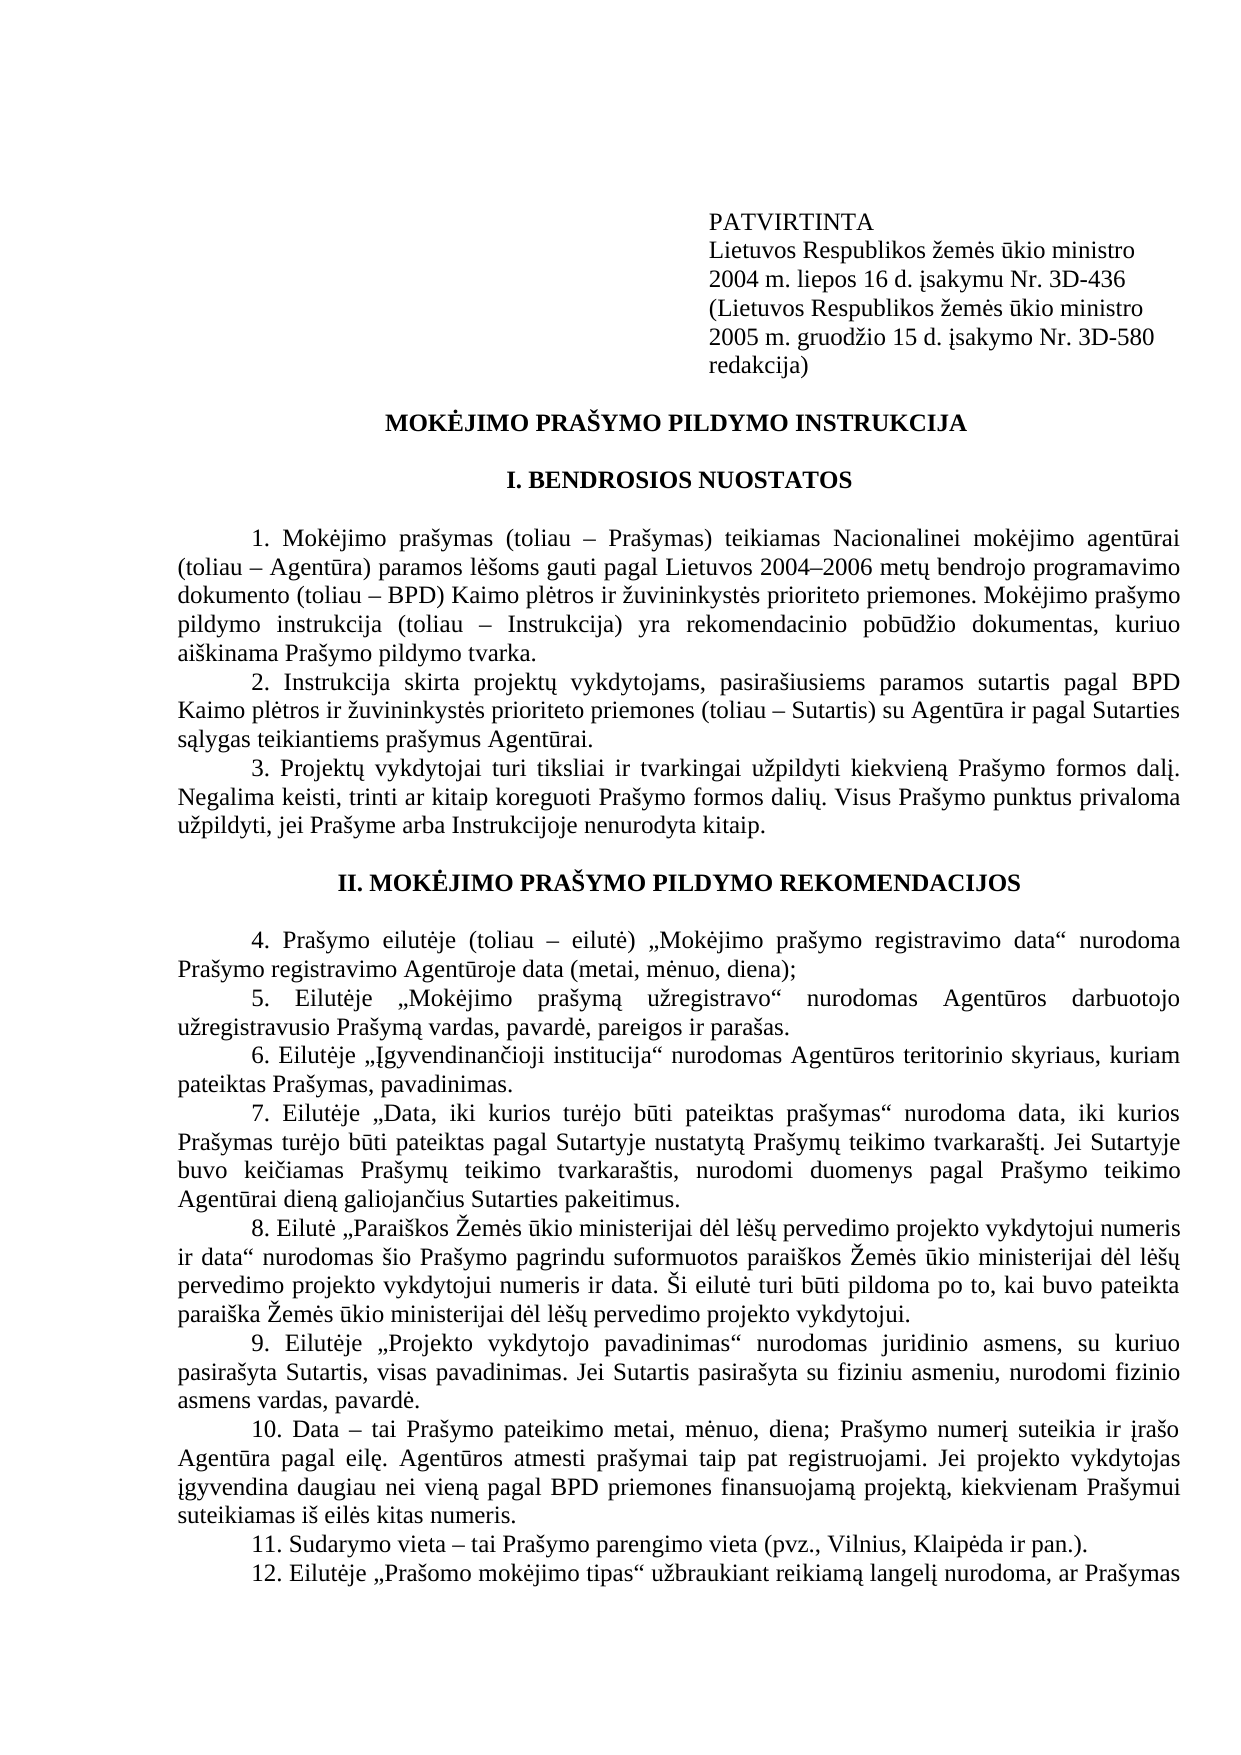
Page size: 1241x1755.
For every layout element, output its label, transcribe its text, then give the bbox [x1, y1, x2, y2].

text 7. Eilutėje „Data, iki kurios turėjo būti pateiktas prašymas“ nurodoma data, iki kurios Prašymas turėjo būti pateiktas pagal Sutartyje nustatytą Prašymų teikimo tvarkaraštį. Jei Sutartyje buvo keičiamas Prašymų teikimo tvarkaraštis, nurodomi duomenys pagal Prašymo teikimo Agentūrai dieną galiojančius Sutarties pakeitimus. [177, 1098, 1181, 1213]
text 10. Data – tai Prašymo pateikimo metai, mėnuo, diena; Prašymo numerį suteikia ir įrašo Agentūra pagal eilę. Agentūros atmesti prašymai taip pat registruojami. Jei projekto vykdytojas įgyvendina daugiau nei vieną pagal BPD priemones finansuojamą projektą, kiekvienam Prašymui suteikiamas iš eilės kitas numeris. [177, 1414, 1181, 1529]
text 1. Mokėjimo prašymas (toliau – Prašymas) teikiamas Nacionalinei mokėjimo agentūrai (toliau – Agentūra) paramos lėšoms gauti pagal Lietuvos 2004–2006 metų bendrojo programavimo dokumento (toliau – BPD) Kaimo plėtros ir žuvininkystės prioriteto priemones. Mokėjimo prašymo pildymo instrukcija (toliau – Instrukcija) yra rekomendacinio pobūdžio dokumentas, kuriuo aiškinama Prašymo pildymo tvarka. [177, 523, 1181, 667]
text PATVIRTINTA [177, 207, 1181, 235]
text 2004 m. liepos 16 d. įsakymu Nr. 3D-436 [177, 264, 1181, 293]
text 8. Eilutė „Paraiškos Žemės ūkio ministerijai dėl lėšų pervedimo projekto vykdytojui numeris ir data“ nurodomas šio Prašymo pagrindu suformuotos paraiškos Žemės ūkio ministerijai dėl lėšų pervedimo projekto vykdytojui numeris ir data. Ši eilutė turi būti pildoma po to, kai buvo pateikta paraiška Žemės ūkio ministerijai dėl lėšų pervedimo projekto vykdytojui. [177, 1213, 1181, 1328]
text II. MOKĖJIMO PRAŠYMO PILDYMO REKOMENDACIJOS [177, 868, 1181, 897]
text (Lietuvos Respublikos žemės ūkio ministro [177, 293, 1181, 322]
text 6. Eilutėje „Įgyvendinančioji institucija“ nurodomas Agentūros teritorinio skyriaus, kuriam pateiktas Prašymas, pavadinimas. [177, 1040, 1181, 1098]
text 5. Eilutėje „Mokėjimo prašymą užregistravo“ nurodomas Agentūros darbuotojo užregistravusio Prašymą vardas, pavardė, pareigos ir parašas. [177, 983, 1181, 1040]
text 9. Eilutėje „Projekto vykdytojo pavadinimas“ nurodomas juridinio asmens, su kuriuo pasirašyta Sutartis, visas pavadinimas. Jei Sutartis pasirašyta su fiziniu asmeniu, nurodomi fizinio asmens vardas, pavardė. [177, 1328, 1181, 1414]
text Lietuvos Respublikos žemės ūkio ministro [177, 235, 1181, 264]
text 2. Instrukcija skirta projektų vykdytojams, pasirašiusiems paramos sutartis pagal BPD Kaimo plėtros ir žuvininkystės prioriteto priemones (toliau – Sutartis) su Agentūra ir pagal Sutarties sąlygas teikiantiems prašymus Agentūrai. [177, 667, 1181, 753]
text 3. Projektų vykdytojai turi tiksliai ir tvarkingai užpildyti kiekvieną Prašymo formos dalį. Negalima keisti, trinti ar kitaip koreguoti Prašymo formos dalių. Visus Prašymo punktus privaloma užpildyti, jei Prašyme arba Instrukcijoje nenurodyta kitaip. [177, 753, 1181, 839]
text redakcija) [177, 350, 1181, 379]
text MOKĖJIMO PRAŠYMO PILDYMO INSTRUKCIJA [177, 408, 1181, 437]
text 11. Sudarymo vieta – tai Prašymo parengimo vieta (pvz., Vilnius, Klaipėda ir pan.). [177, 1529, 1181, 1558]
text 4. Prašymo eilutėje (toliau – eilutė) „Mokėjimo prašymo registravimo data“ nurodoma Prašymo registravimo Agentūroje data (metai, mėnuo, diena); [177, 925, 1181, 983]
text 12. Eilutėje „Prašomo mokėjimo tipas“ užbraukiant reikiamą langelį nurodoma, ar Prašymas [177, 1558, 1181, 1587]
text 2005 m. gruodžio 15 d. įsakymo Nr. 3D-580 [177, 322, 1181, 350]
text I. BENDROSIOS NUOSTATOS [177, 465, 1181, 494]
